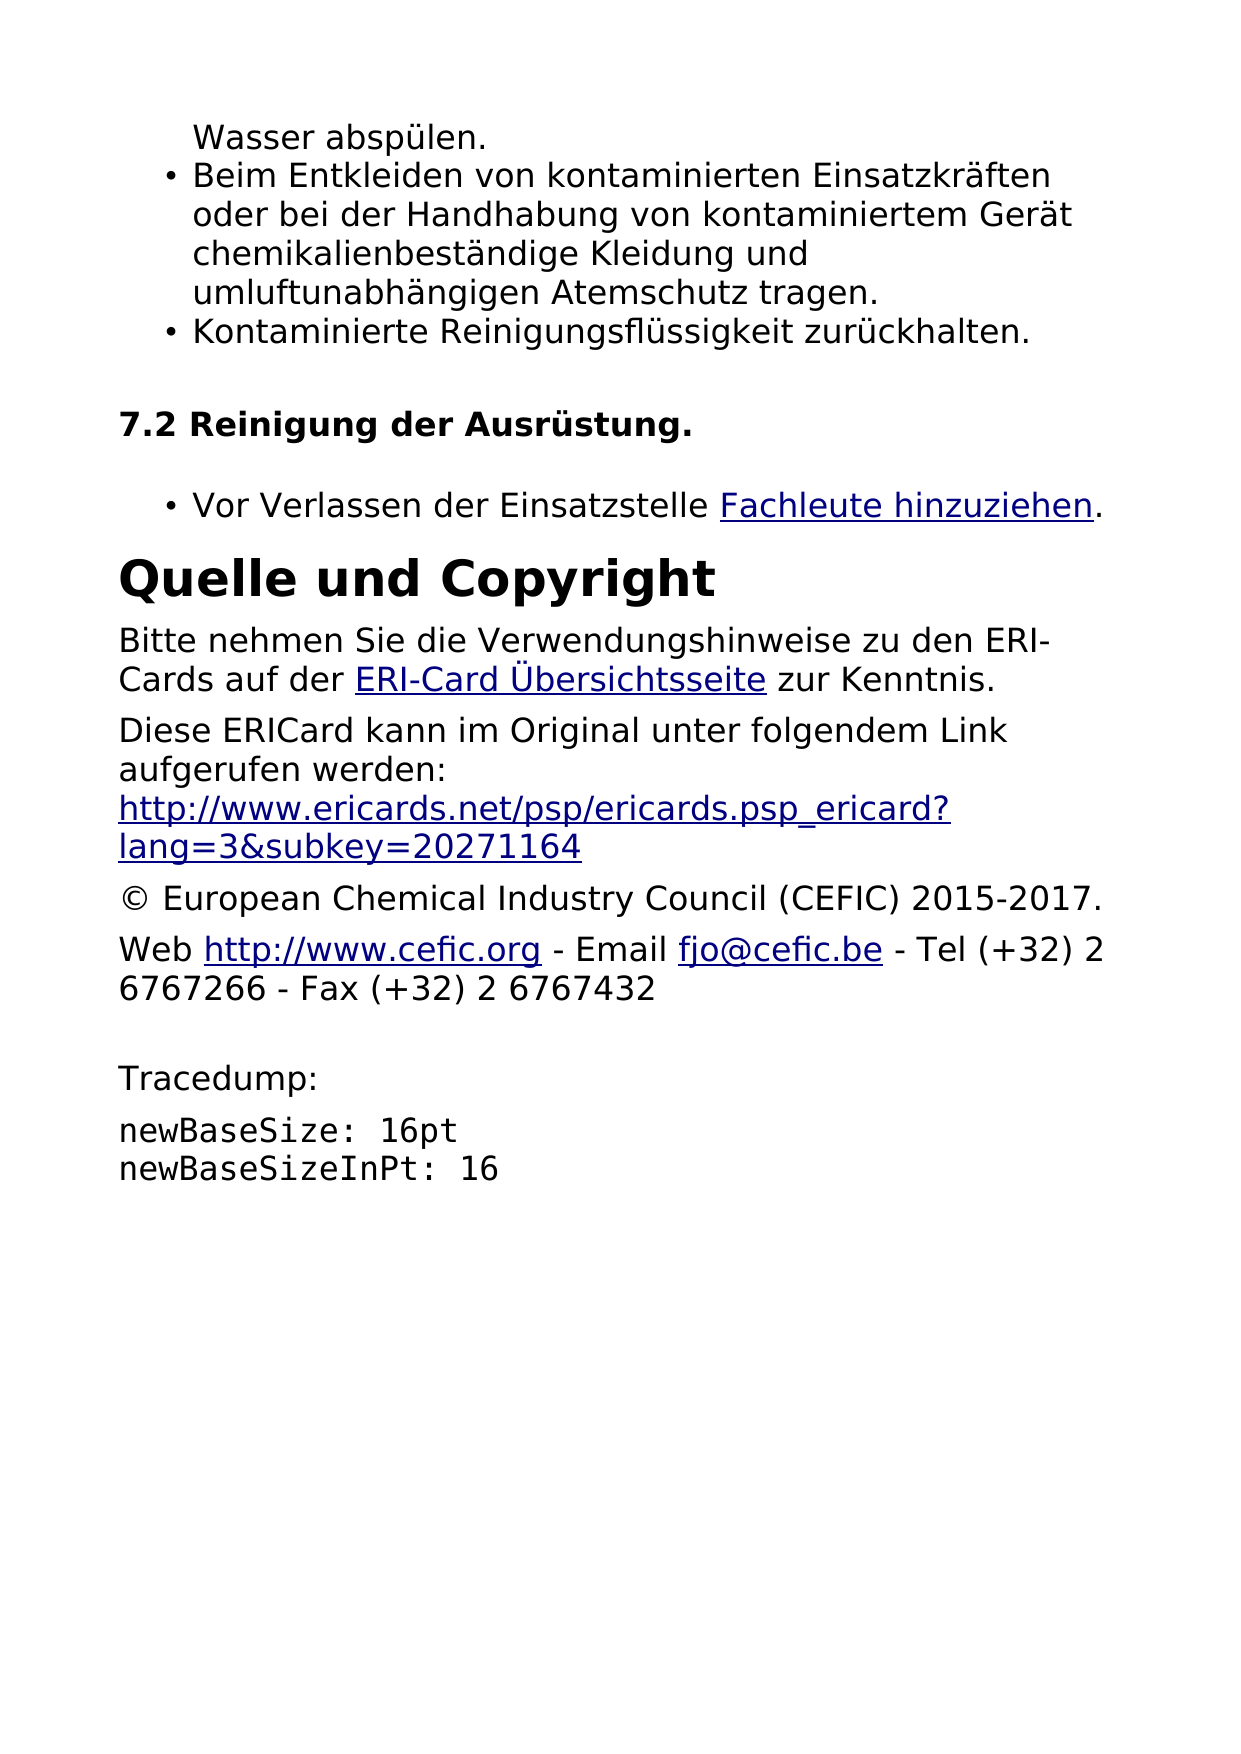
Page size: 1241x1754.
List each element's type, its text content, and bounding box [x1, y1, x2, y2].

text Web http://www.cefic.org - Email fjo@cefic.be - Tel (+32) 2 6767266 - Fax (+32) 2 6767432 [118, 931, 1122, 1008]
text © European Chemical Industry Council (CEFIC) 2015-2017. [118, 879, 1122, 918]
text Bitte nehmen Sie die Verwendungshinweise zu den ERI-Cards auf der ERI-Card Übersichtsseite zur Kenntnis. [118, 621, 1122, 699]
subtitle 7.2 Reinigung der Ausrüstung. [118, 406, 1122, 444]
text newBaseSize: 16pt newBaseSizeInPt: 16 [118, 1111, 1122, 1189]
list Kontaminierte Reinigungsflüssigkeit zurückhalten. [177, 312, 1122, 351]
subtitle Quelle und Copyright [118, 550, 1122, 609]
list Wasser abspülen. [177, 118, 1122, 157]
text Tracedump: [118, 1021, 1122, 1098]
text Diese ERICard kann im Original unter folgendem Link aufgerufen werden: http://www.ericards.net/psp/ericards.psp_ericard?lang=3&subkey=20271164 [118, 711, 1122, 867]
list Beim Entkleiden von kontaminierten Einsatzkräften oder bei der Handhabung von kontaminiertem Gerät chemikalienbeständige Kleidung und umluftunabhängigen Atemschutz tragen. [177, 157, 1122, 312]
list Vor Verlassen der Einsatzstelle Fachleute hinzuziehen. [177, 487, 1122, 525]
